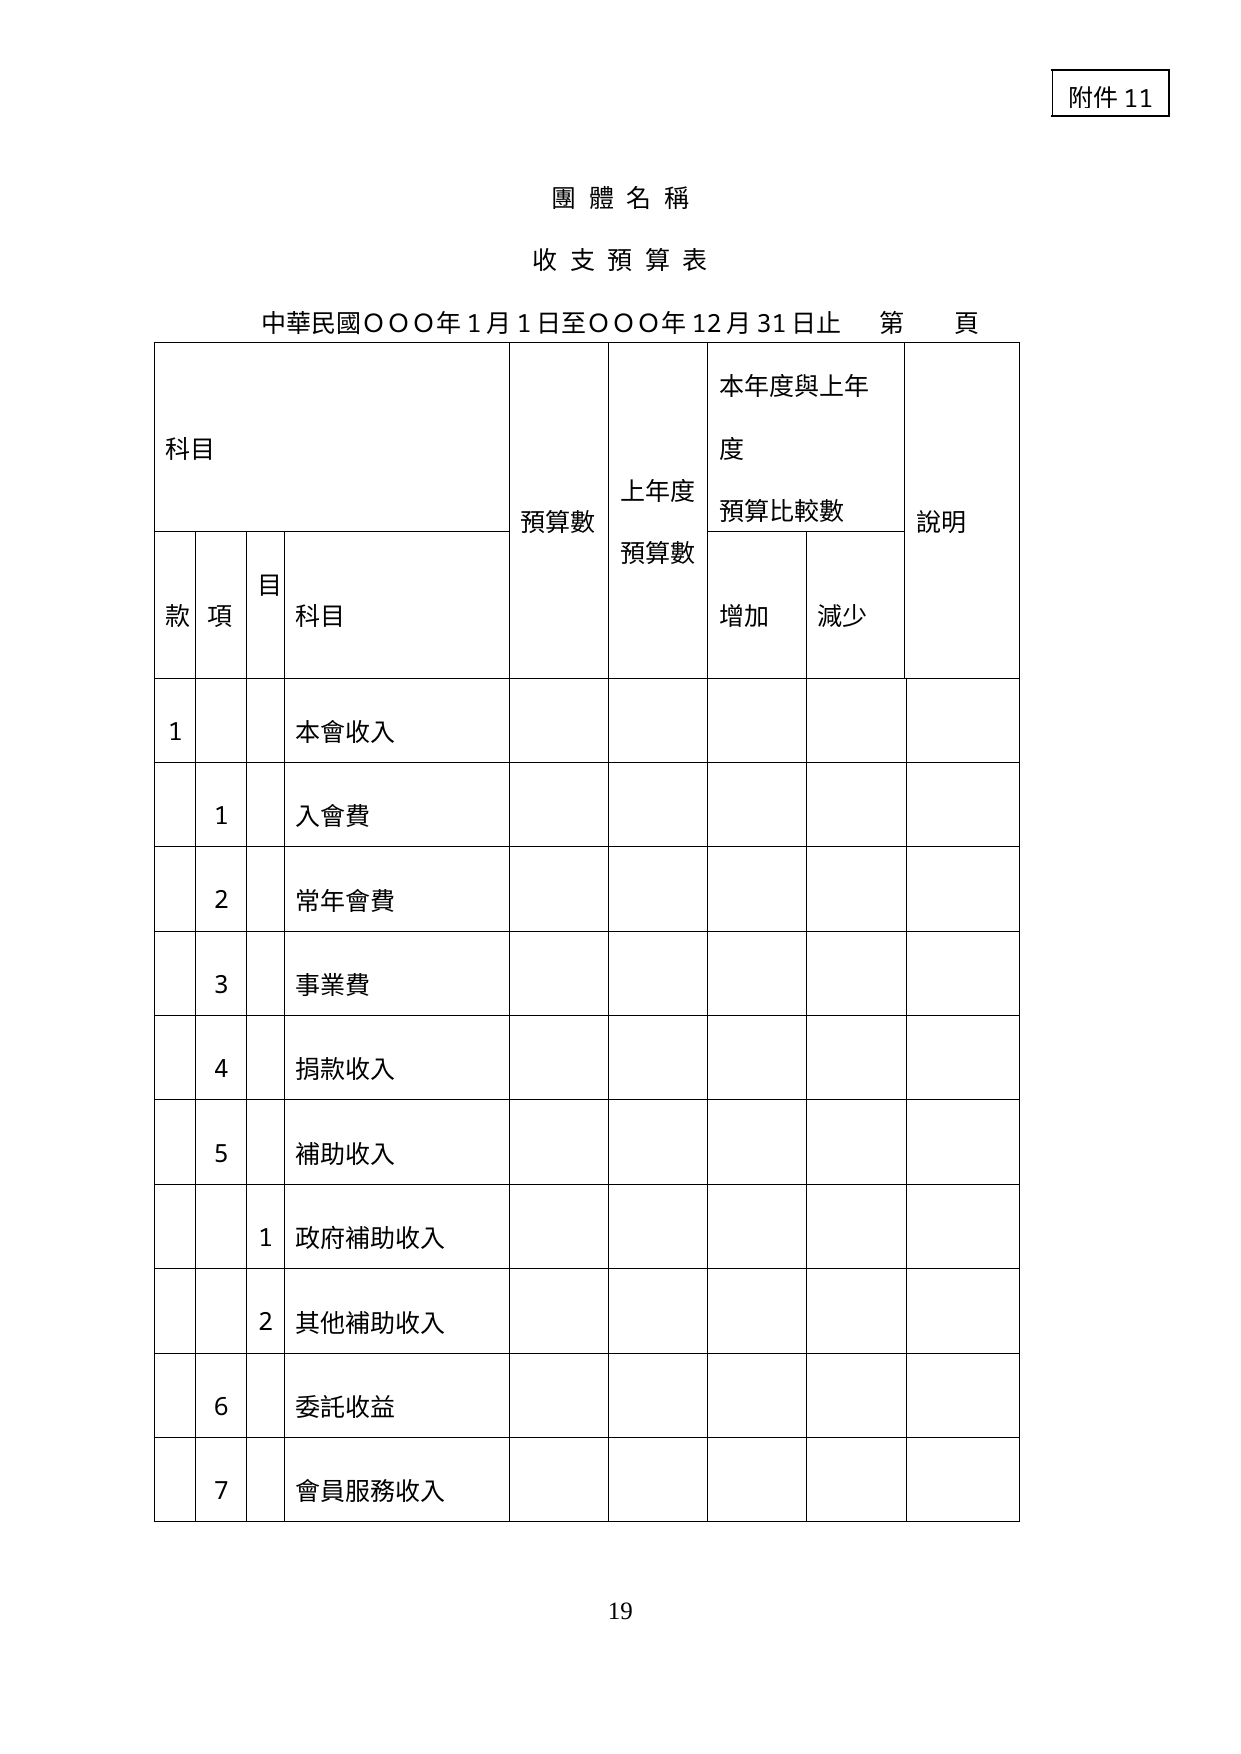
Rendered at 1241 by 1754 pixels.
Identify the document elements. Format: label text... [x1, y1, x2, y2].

table_cell [609, 1185, 707, 1268]
table_cell 款 [155, 532, 195, 677]
table_cell [907, 847, 1019, 931]
table_cell [609, 932, 707, 1015]
table_cell [907, 679, 1019, 762]
table_cell [247, 763, 284, 846]
table_cell [907, 1438, 1019, 1521]
table_cell [708, 679, 806, 762]
table_cell 會員服務收入 [285, 1438, 509, 1521]
table_cell 增加 [708, 532, 806, 677]
text 收 支 預 算 表 [187, 217, 1053, 279]
text 中華民國ＯＯＯ年1月1日至ＯＯＯ年12月31日止 第 頁 [187, 279, 1053, 342]
table_cell [510, 1269, 608, 1352]
table_cell [807, 1100, 906, 1184]
table_cell [609, 1354, 707, 1437]
table_cell [708, 1354, 806, 1437]
table_cell [907, 1269, 1019, 1352]
table_cell [609, 847, 707, 931]
table_cell [708, 1438, 806, 1521]
table_cell [907, 763, 1019, 846]
table_cell [807, 847, 906, 931]
table_cell [708, 1100, 806, 1184]
table_cell 7 [196, 1438, 246, 1521]
table_cell [807, 1438, 906, 1521]
table_cell 3 [196, 932, 246, 1015]
table_cell 減少 [807, 532, 904, 677]
table_cell [510, 847, 608, 931]
table_cell [510, 1354, 608, 1437]
table_cell [708, 1016, 806, 1099]
table_cell [807, 763, 906, 846]
table_header 科目 [155, 343, 509, 531]
table_header 本年度與上年度 預算比較數 [708, 343, 904, 531]
table_cell [196, 1269, 246, 1352]
table_cell [510, 1438, 608, 1521]
table_cell [155, 763, 195, 846]
table_cell 4 [196, 1016, 246, 1099]
text 附件11 [1068, 78, 1153, 108]
table_cell [247, 679, 284, 762]
table_cell [247, 1354, 284, 1437]
table_cell [155, 1269, 195, 1352]
table_cell [155, 847, 195, 931]
table_cell 捐款收入 [285, 1016, 509, 1099]
table_cell [155, 932, 195, 1015]
table_cell 1 [196, 763, 246, 846]
table_cell [510, 1185, 608, 1268]
table_cell [609, 1438, 707, 1521]
table_cell [247, 1016, 284, 1099]
table_cell [247, 932, 284, 1015]
table_cell 入會費 [285, 763, 509, 846]
table_cell 委託收益 [285, 1354, 509, 1437]
table_cell [708, 1269, 806, 1352]
table_cell 科目 [285, 532, 509, 677]
table_cell [510, 679, 608, 762]
table_cell [510, 763, 608, 846]
table_cell [247, 1100, 284, 1184]
text [1053, 71, 1168, 115]
table_cell 2 [247, 1269, 284, 1352]
table_cell 1 [155, 679, 195, 762]
table_cell [609, 1016, 707, 1099]
table_cell [907, 1354, 1019, 1437]
table_cell 事業費 [285, 932, 509, 1015]
table_cell 本會收入 [285, 679, 509, 762]
table_cell [907, 1016, 1019, 1099]
table_cell [609, 1269, 707, 1352]
table_header 說明 [905, 343, 1019, 677]
table_cell 目 [247, 532, 284, 677]
table_cell [609, 763, 707, 846]
table_cell 補助收入 [285, 1100, 509, 1184]
table_cell [609, 679, 707, 762]
table_cell 5 [196, 1100, 246, 1184]
text 團 體 名 稱 [187, 154, 1053, 217]
table_cell [708, 847, 806, 931]
table_cell 6 [196, 1354, 246, 1437]
table_cell [609, 1100, 707, 1184]
table_header 上年度 預算數 [609, 343, 707, 677]
table_cell [907, 1185, 1019, 1268]
table_cell 政府補助收入 [285, 1185, 509, 1268]
table_cell [155, 1016, 195, 1099]
table_cell [708, 932, 806, 1015]
table_cell [807, 679, 906, 762]
table_cell [196, 1185, 246, 1268]
table_cell [510, 1100, 608, 1184]
table_cell [155, 1185, 195, 1268]
table_cell [510, 1016, 608, 1099]
table_cell [247, 847, 284, 931]
table_cell [510, 932, 608, 1015]
table_cell [807, 932, 906, 1015]
table_cell 項 [196, 532, 246, 677]
table_header 預算數 [510, 343, 608, 677]
table_cell [155, 1438, 195, 1521]
table_cell [708, 1185, 806, 1268]
table_cell [807, 1269, 906, 1352]
table_cell [907, 932, 1019, 1015]
table_cell 常年會費 [285, 847, 509, 931]
table_cell [155, 1354, 195, 1437]
table_cell 1 [247, 1185, 284, 1268]
table_cell [708, 763, 806, 846]
table_cell [155, 1100, 195, 1184]
table_cell [807, 1016, 906, 1099]
table_cell [807, 1185, 906, 1268]
table_cell [247, 1438, 284, 1521]
table_cell [907, 1100, 1019, 1184]
table_cell 2 [196, 847, 246, 931]
table_cell [807, 1354, 906, 1437]
table_cell 其他補助收入 [285, 1269, 509, 1352]
table_cell [196, 679, 246, 762]
